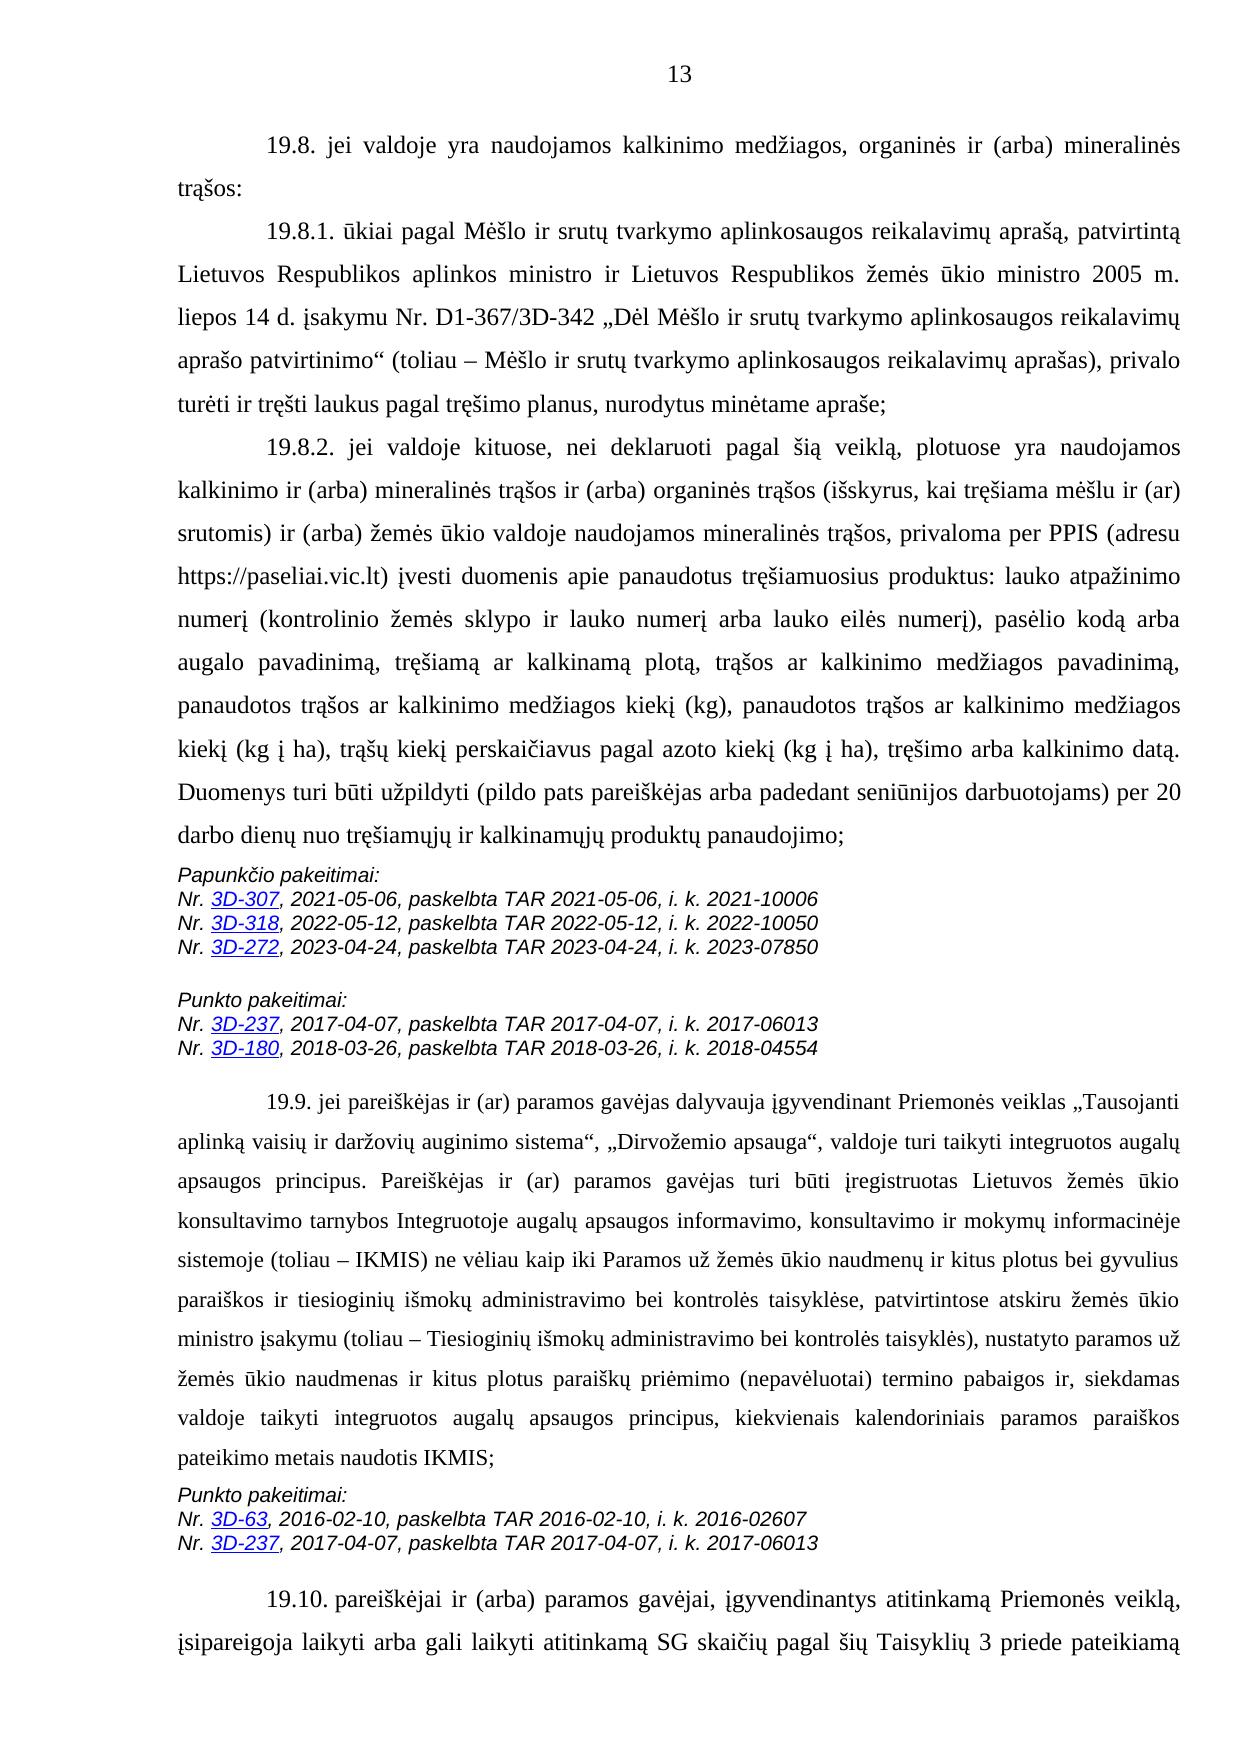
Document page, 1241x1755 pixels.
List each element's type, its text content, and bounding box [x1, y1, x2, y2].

text 19.9. jei pareiškėjas ir (ar) paramos gavėjas dalyvauja įgyvendinant Priemonės veiklas „Tausojanti aplinką vaisių ir daržovių auginimo sistema“, „Dirvožemio apsauga“, valdoje turi taikyti integruotos augalų apsaugos principus. Pareiškėjas ir (ar) paramos gavėjas turi būti įregistruotas Lietuvos žemės ūkio konsultavimo tarnybos Integruotoje augalų apsaugos informavimo, konsultavimo ir mokymų informacinėje sistemoje (toliau – IKMIS) ne vėliau kaip iki Paramos už žemės ūkio naudmenų ir kitus plotus bei gyvulius paraiškos ir tiesioginių išmokų administravimo bei kontrolės taisyklėse, patvirtintose atskiru žemės ūkio ministro įsakymu (toliau – Tiesioginių išmokų administravimo bei kontrolės taisyklės), nustatyto paramos už žemės ūkio naudmenas ir kitus plotus paraiškų priėmimo (nepavėluotai) termino pabaigos ir, siekdamas valdoje taikyti integruotos augalų apsaugos principus, kiekvienais kalendoriniais paramos paraiškos pateikimo metais naudotis IKMIS; [177, 1088, 1181, 1470]
text Nr. 3D-63, 2016-02-10, paskelbta TAR 2016-02-10, i. k. 2016-02607 [177, 1507, 1181, 1531]
text Punkto pakeitimai: [177, 1483, 1181, 1507]
text Punkto pakeitimai: [177, 988, 1181, 1012]
text Nr. 3D-318, 2022-05-12, paskelbta TAR 2022-05-12, i. k. 2022-10050 [177, 911, 1181, 935]
text Papunkčio pakeitimai: [177, 863, 1181, 887]
text Nr. 3D-237, 2017-04-07, paskelbta TAR 2017-04-07, i. k. 2017-06013 [177, 1012, 1181, 1036]
text 19.8. jei valdoje yra naudojamos kalkinimo medžiagos, organinės ir (arba) mineralinės trąšos: [177, 130, 1181, 202]
text Nr. 3D-237, 2017-04-07, paskelbta TAR 2017-04-07, i. k. 2017-06013 [177, 1531, 1181, 1555]
text 19.8.1. ūkiai pagal Mėšlo ir srutų tvarkymo aplinkosaugos reikalavimų aprašą, patvirtintą Lietuvos Respublikos aplinkos ministro ir Lietuvos Respublikos žemės ūkio ministro 2005 m. liepos 14 d. įsakymu Nr. D1-367/3D-342 „Dėl Mėšlo ir srutų tvarkymo aplinkosaugos reikalavimų aprašo patvirtinimo“ (toliau – Mėšlo ir srutų tvarkymo aplinkosaugos reikalavimų aprašas), privalo turėti ir tręšti laukus pagal tręšimo planus, nurodytus minėtame apraše; [177, 216, 1181, 417]
text Nr. 3D-180, 2018-03-26, paskelbta TAR 2018-03-26, i. k. 2018-04554 [177, 1036, 1181, 1059]
text 19.10. pareiškėjai ir (arba) paramos gavėjai, įgyvendinantys atitinkamą Priemonės veiklą, įsipareigoja laikyti arba gali laikyti atitinkamą SG skaičių pagal šių Taisyklių 3 priede pateikiamą [177, 1584, 1181, 1656]
text Nr. 3D-272, 2023-04-24, paskelbta TAR 2023-04-24, i. k. 2023-07850 [177, 935, 1181, 959]
text Nr. 3D-307, 2021-05-06, paskelbta TAR 2021-05-06, i. k. 2021-10006 [177, 887, 1181, 911]
text 19.8.2. jei valdoje kituose, nei deklaruoti pagal šią veiklą, plotuose yra naudojamos kalkinimo ir (arba) mineralinės trąšos ir (arba) organinės trąšos (išskyrus, kai tręšiama mėšlu ir (ar) srutomis) ir (arba) žemės ūkio valdoje naudojamos mineralinės trąšos, privaloma per PPIS (adresu https://paseliai.vic.lt) įvesti duomenis apie panaudotus tręšiamuosius produktus: lauko atpažinimo numerį (kontrolinio žemės sklypo ir lauko numerį arba lauko eilės numerį), pasėlio kodą arba augalo pavadinimą, tręšiamą ar kalkinamą plotą, trąšos ar kalkinimo medžiagos pavadinimą, panaudotos trąšos ar kalkinimo medžiagos kiekį (kg), panaudotos trąšos ar kalkinimo medžiagos kiekį (kg į ha), trąšų kiekį perskaičiavus pagal azoto kiekį (kg į ha), tręšimo arba kalkinimo datą. Duomenys turi būti užpildyti (pildo pats pareiškėjas arba padedant seniūnijos darbuotojams) per 20 darbo dienų nuo tręšiamųjų ir kalkinamųjų produktų panaudojimo; [177, 432, 1181, 849]
